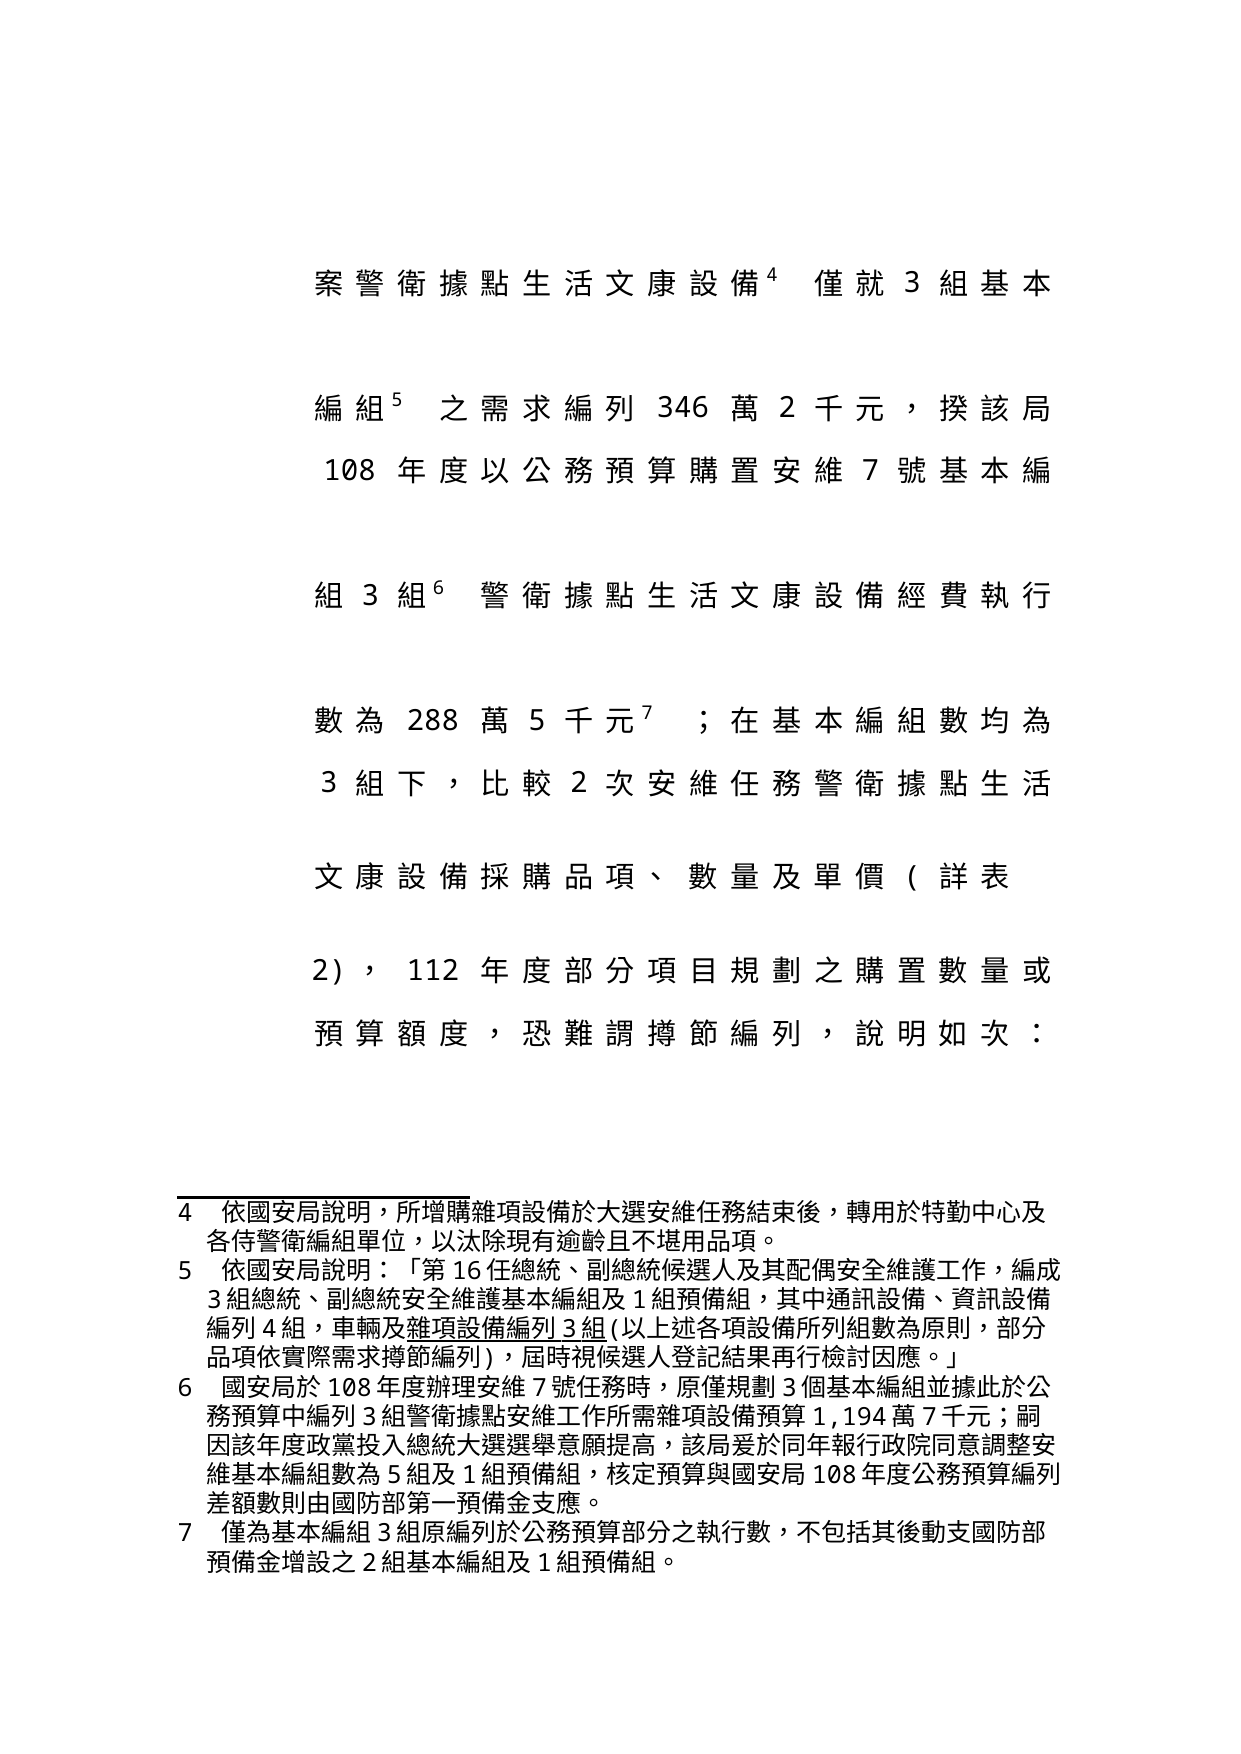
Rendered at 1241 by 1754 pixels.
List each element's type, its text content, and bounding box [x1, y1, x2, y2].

text 僅為基本編組3組原編列於公務預算部分之執行數，不包括其後動支國防部預備金增設之2組基本編組及1組預備組。 [177, 1518, 1063, 1577]
text 依國安局說明，所增購雜項設備於大選安維任務結束後，轉用於特勤中心及各侍警衛編組單位，以汰除現有逾齡且不堪用品項。 [177, 1198, 1063, 1256]
text 依國安局說明：「第16任總統、副總統候選人及其配偶安全維護工作，編成3組總統、副總統安全維護基本編組及1組預備組，其中通訊設備、資訊設備編列4組，車輛及雜項設備編列3組(以上述各項設備所列組數為原則，部分品項依實際需求撙節編列)，屆時視候選人登記結果再行檢討因應。」 [177, 1256, 1063, 1373]
text 國安局安維8號規劃基本編組3組及預備組1組，依國安局說明，112年度預算案警衛據點生活文康設備僅就3組基本編組之需求編列346萬2千元，揆該局108年度以公務預算購置安維7號基本編組3組警衛據點生活文康設備經費執行數為288萬5千元；在基本編組數均為3組下，比較2次安維任務警衛據點生活文康設備採購品項、數量及單價(詳表2)，112年度部分項目規劃之購置數量或預算額度，恐難謂撙節編列，說明如次： [271, 177, 1058, 1052]
text 國安局於108年度辦理安維7號任務時，原僅規劃3個基本編組並據此於公務預算中編列3組警衛據點安維工作所需雜項設備預算1,194萬7千元；嗣因該年度政黨投入總統大選選舉意願提高，該局爰於同年報行政院同意調整安維基本編組數為5組及1組預備組，核定預算與國安局108年度公務預算編列差額數則由國防部第一預備金支應。 [177, 1373, 1063, 1518]
